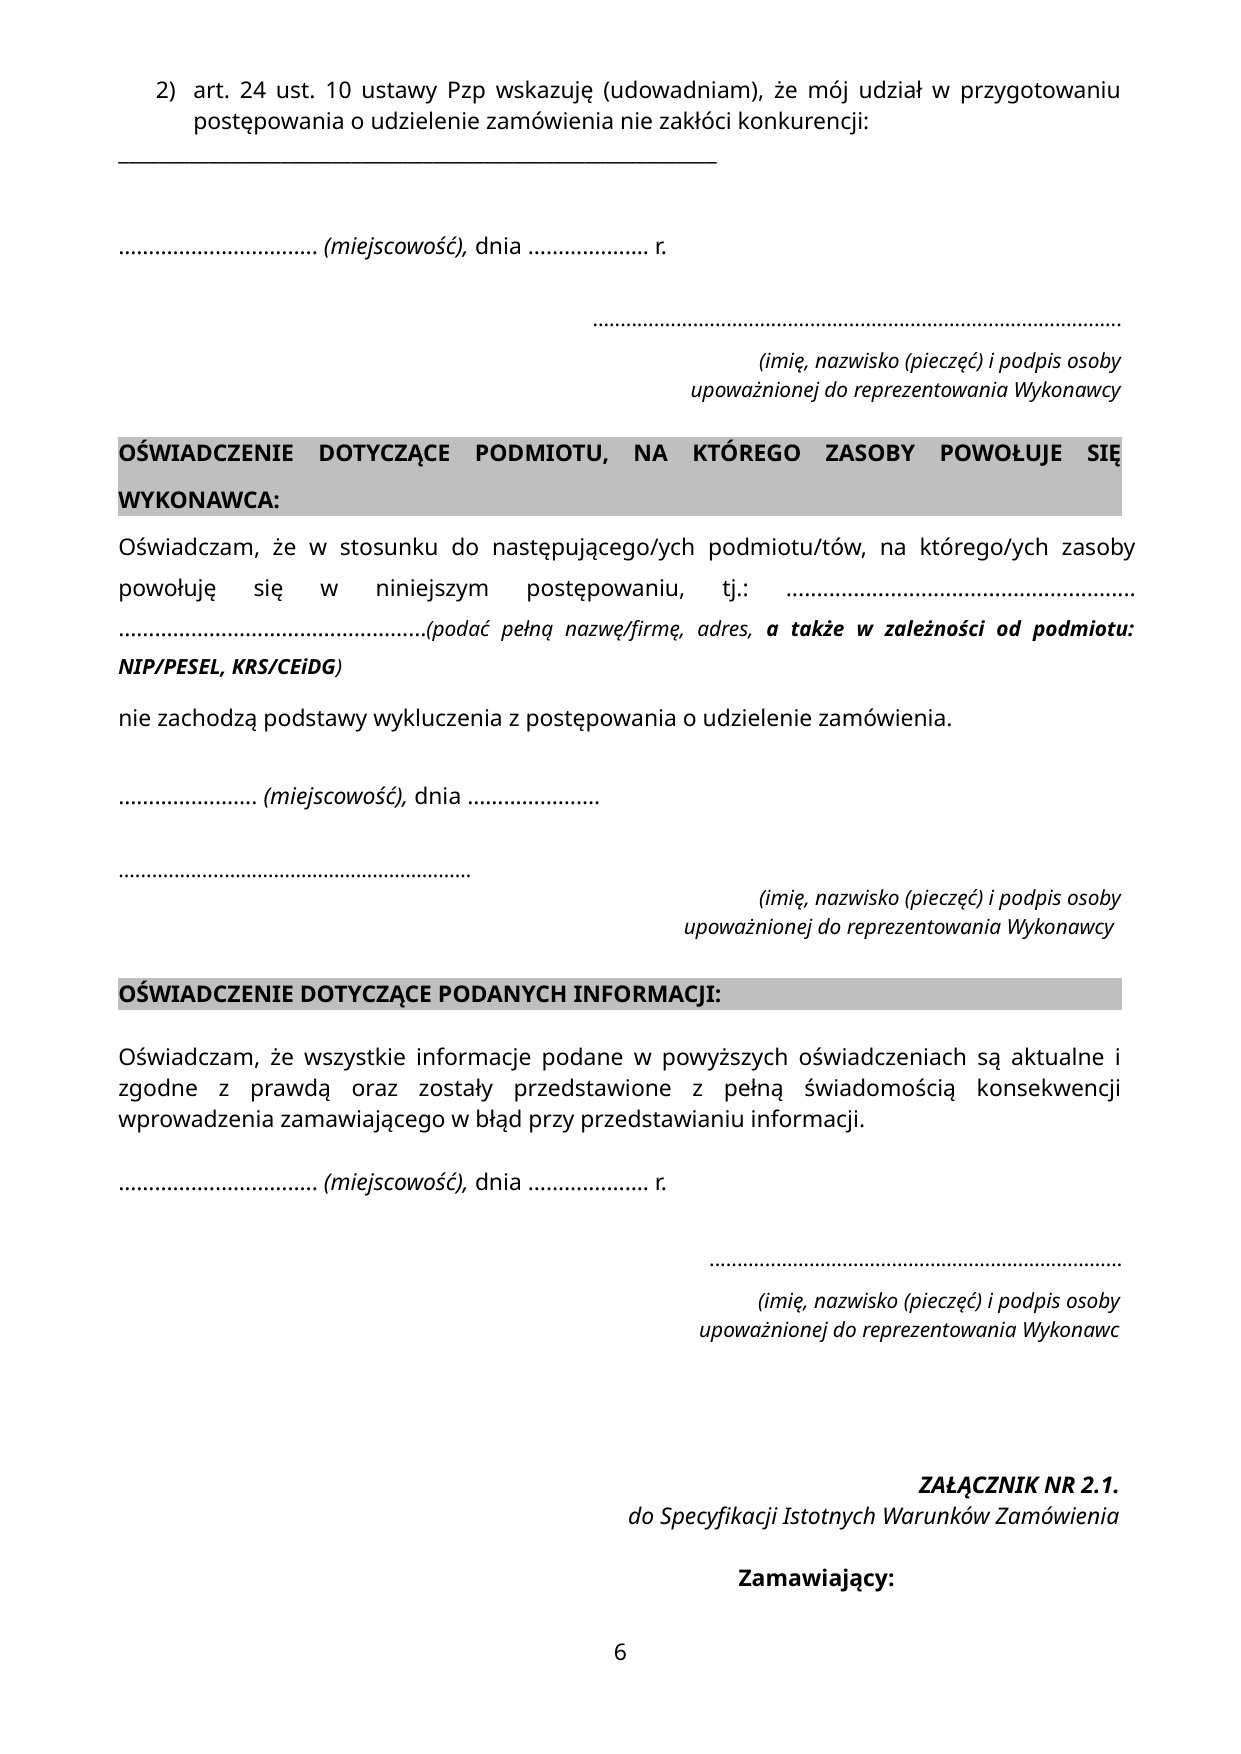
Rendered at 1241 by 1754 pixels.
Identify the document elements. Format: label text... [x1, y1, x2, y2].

text ...................……………………………………… [118, 826, 1122, 883]
text Oświadczam, że wszystkie informacje podane w powyższych oświadczeniach są aktualne i zgodne z prawdą oraz zostały przedstawione z pełną świadomością konsekwencji wprowadzenia zamawiającego w błąd przy przedstawianiu informacji. [118, 1041, 1122, 1135]
text …………….……. (miejscowość), dnia …………………. [118, 779, 1122, 811]
text do Specyfikacji Istotnych Warunków Zamówienia [118, 1500, 1122, 1531]
text (imię, nazwisko (pieczęć) i podpis osoby upoważnionej do reprezentowania Wykonawcy [118, 346, 1123, 403]
text OŚWIADCZENIE DOTYCZĄCE PODANYCH INFORMACJI: [118, 978, 1122, 1010]
text (imię, nazwisko (pieczęć) i podpis osoby [118, 1287, 1122, 1315]
list art. 24 ust. 10 ustawy Pzp wskazuję (udowadniam), że mój udział w przygotowaniu postępowania o udzielenie zamówienia nie zakłóci konkurencji: [156, 74, 1122, 136]
text Zamawiający: [664, 1562, 1122, 1593]
text ...............…………………………………………………… [118, 1244, 1122, 1272]
text ZAŁĄCZNIK NR 2.1. [118, 1468, 1122, 1500]
text nie zachodzą podstawy wykluczenia z postępowania o udzielenie zamówienia. [118, 701, 1137, 733]
text upoważnionej do reprezentowania Wykonawcy [118, 912, 1116, 940]
text Oświadczam, że w stosunku do następującego/ych podmiotu/tów, na którego/ych zasoby powołuję się w niniejszym postępowaniu, tj.: .........................................................……………………………………………(podać pełną nazwę/firmę, adres, a także w zależności od podmiotu: NIP/PESEL, KRS/CEiDG) [118, 531, 1137, 681]
text ___________________________________________________________ [118, 136, 1122, 167]
text upoważnionej do reprezentowania Wykonawc [118, 1315, 1122, 1343]
text OŚWIADCZENIE DOTYCZĄCE PODMIOTU, NA KTÓREGO ZASOBY POWOŁUJE SIĘ WYKONAWCA: [118, 437, 1122, 516]
text ............................................................................................... [118, 304, 1123, 332]
text (imię, nazwisko (pieczęć) i podpis osoby [118, 883, 1123, 912]
text …………….…………….. (miejscowość), dnia ………….……. r. [118, 1166, 1122, 1197]
text …………….…………….. (miejscowość), dnia ………….……. r. [118, 230, 1122, 261]
